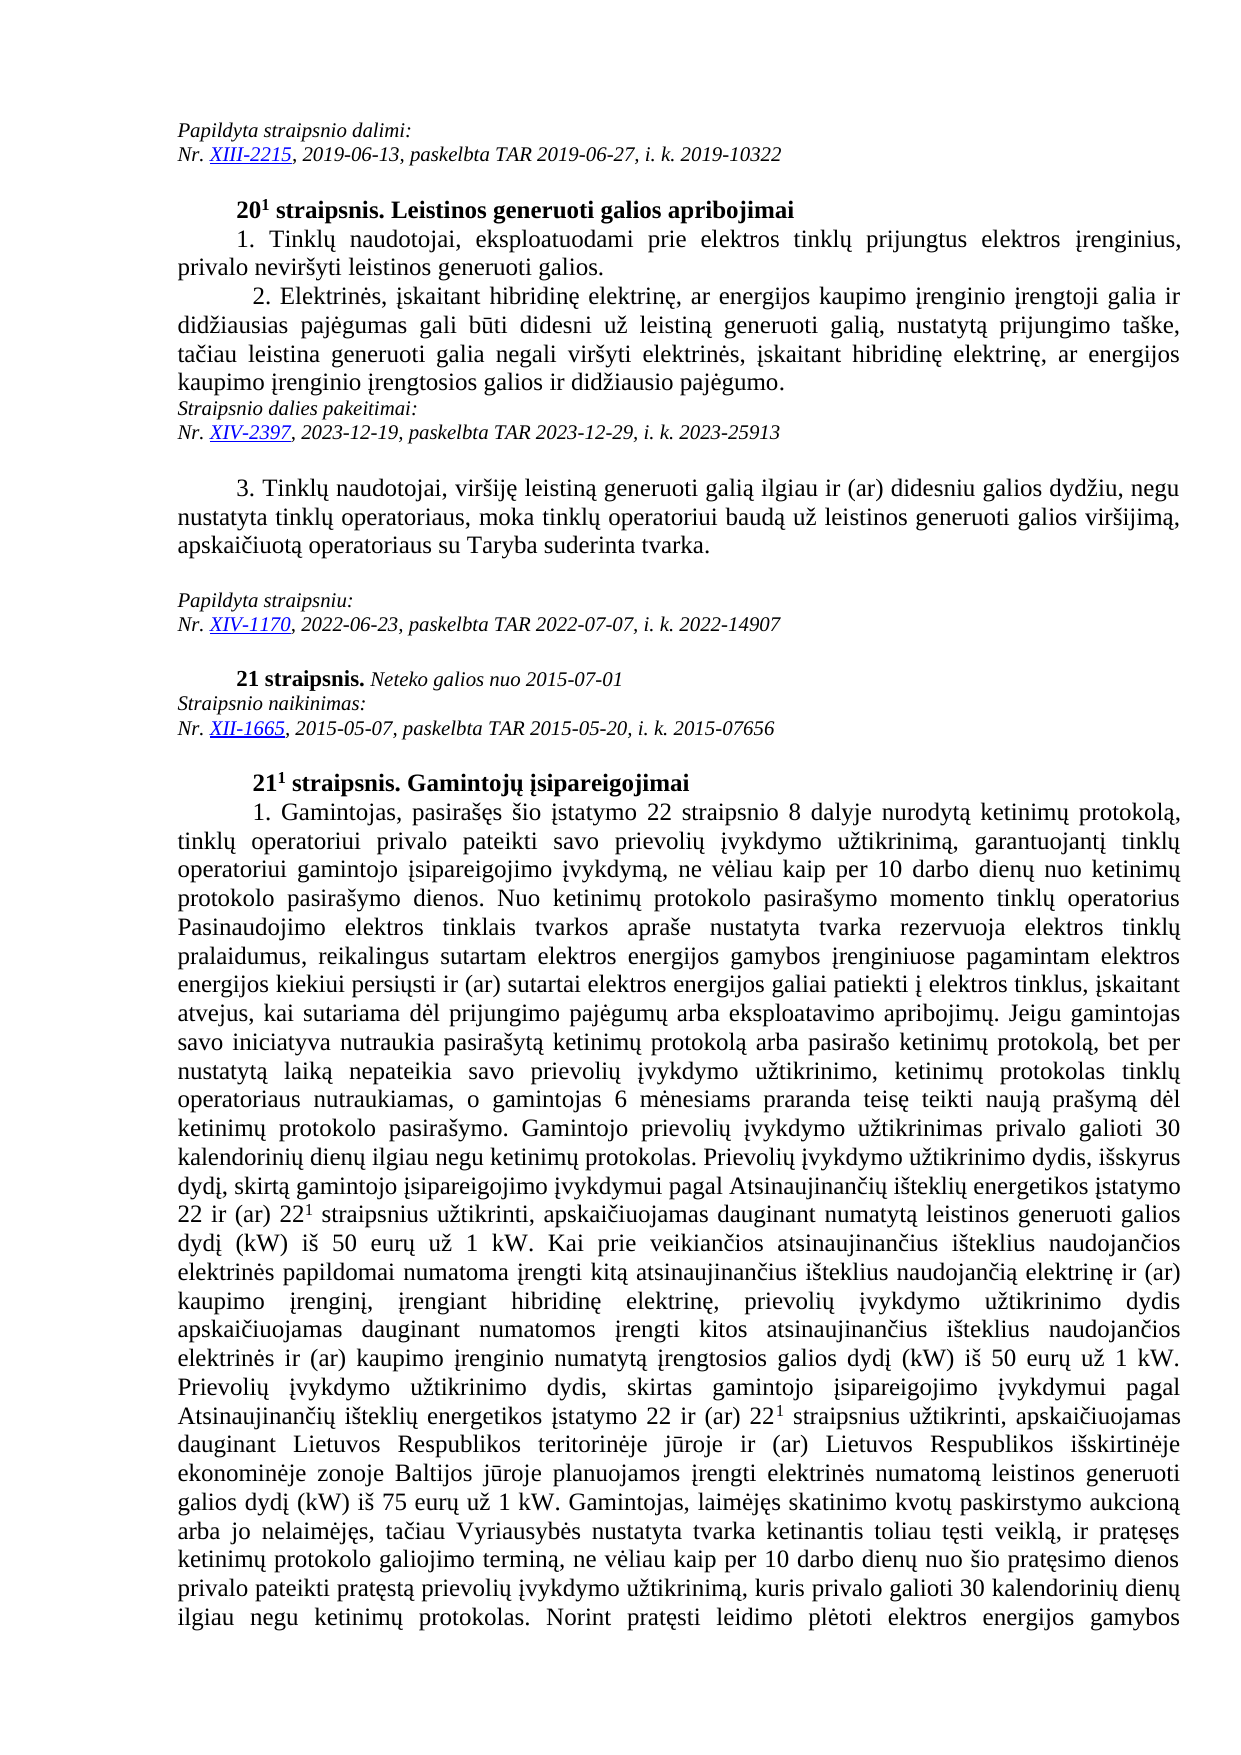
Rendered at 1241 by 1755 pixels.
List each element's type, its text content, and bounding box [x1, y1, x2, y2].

text 2. Elektrinės, įskaitant hibridinę elektrinę, ar energijos kaupimo įrenginio įrengtoji galia ir didžiausias pajėgumas gali būti didesni už leistiną generuoti galią, nustatytą prijungimo taške, tačiau leistina generuoti galia negali viršyti elektrinės, įskaitant hibridinę elektrinę, ar energijos kaupimo įrenginio įrengtosios galios ir didžiausio pajėgumo. [177, 281, 1181, 396]
text Nr. XII-1665, 2015-05-07, paskelbta TAR 2015-05-20, i. k. 2015-07656 [177, 715, 1181, 739]
text 1. Tinklų naudotojai, eksploatuodami prie elektros tinklų prijungtus elektros įrenginius, privalo neviršyti leistinos generuoti galios. [177, 224, 1181, 281]
text 21 straipsnis. Neteko galios nuo 2015-07-01 [177, 665, 1181, 691]
text 3. Tinklų naudotojai, viršiję leistiną generuoti galią ilgiau ir (ar) didesniu galios dydžiu, negu nustatyta tinklų operatoriaus, moka tinklų operatoriui baudą už leistinos generuoti galios viršijimą, apskaičiuotą operatoriaus su Taryba suderinta tvarka. [177, 473, 1181, 559]
text Straipsnio naikinimas: [177, 691, 1181, 715]
text Nr. XIII-2215, 2019-06-13, paskelbta TAR 2019-06-27, i. k. 2019-10322 [177, 142, 1181, 166]
text Papildyta straipsnio dalimi: [177, 118, 1181, 142]
text 1. Gamintojas, pasirašęs šio įstatymo 22 straipsnio 8 dalyje nurodytą ketinimų protokolą, tinklų operatoriui privalo pateikti savo prievolių įvykdymo užtikrinimą, garantuojantį tinklų operatoriui gamintojo įsipareigojimo įvykdymą, ne vėliau kaip per 10 darbo dienų nuo ketinimų protokolo pasirašymo dienos. Nuo ketinimų protokolo pasirašymo momento tinklų operatorius Pasinaudojimo elektros tinklais tvarkos apraše nustatyta tvarka rezervuoja elektros tinklų pralaidumus, reikalingus sutartam elektros energijos gamybos įrenginiuose pagamintam elektros energijos kiekiui persiųsti ir (ar) sutartai elektros energijos galiai patiekti į elektros tinklus, įskaitant atvejus, kai sutariama dėl prijungimo pajėgumų arba eksploatavimo apribojimų. Jeigu gamintojas savo iniciatyva nutraukia pasirašytą ketinimų protokolą arba pasirašo ketinimų protokolą, bet per nustatytą laiką nepateikia savo prievolių įvykdymo užtikrinimo, ketinimų protokolas tinklų operatoriaus nutraukiamas, o gamintojas 6 mėnesiams praranda teisę teikti naują prašymą dėl ketinimų protokolo pasirašymo. Gamintojo prievolių įvykdymo užtikrinimas privalo galioti 30 kalendorinių dienų ilgiau negu ketinimų protokolas. Prievolių įvykdymo užtikrinimo dydis, išskyrus dydį, skirtą gamintojo įsipareigojimo įvykdymui pagal Atsinaujinančių išteklių energetikos įstatymo 22 ir (ar) 221 straipsnius užtikrinti, apskaičiuojamas dauginant numatytą leistinos generuoti galios dydį (kW) iš 50 eurų už 1 kW. Kai prie veikiančios atsinaujinančius išteklius naudojančios elektrinės papildomai numatoma įrengti kitą atsinaujinančius išteklius naudojančią elektrinę ir (ar) kaupimo įrenginį, įrengiant hibridinę elektrinę, prievolių įvykdymo užtikrinimo dydis apskaičiuojamas dauginant numatomos įrengti kitos atsinaujinančius išteklius naudojančios elektrinės ir (ar) kaupimo įrenginio numatytą įrengtosios galios dydį (kW) iš 50 eurų už 1 kW. Prievolių įvykdymo užtikrinimo dydis, skirtas gamintojo įsipareigojimo įvykdymui pagal Atsinaujinančių išteklių energetikos įstatymo 22 ir (ar) 221 straipsnius užtikrinti, apskaičiuojamas dauginant Lietuvos Respublikos teritorinėje jūroje ir (ar) Lietuvos Respublikos išskirtinėje ekonominėje zonoje Baltijos jūroje planuojamos įrengti elektrinės numatomą leistinos generuoti galios dydį (kW) iš 75 eurų už 1 kW. Gamintojas, laimėjęs skatinimo kvotų paskirstymo aukcioną arba jo nelaimėjęs, tačiau Vyriausybės nustatyta tvarka ketinantis toliau tęsti veiklą, ir pratęsęs ketinimų protokolo galiojimo terminą, ne vėliau kaip per 10 darbo dienų nuo šio pratęsimo dienos privalo pateikti pratęstą prievolių įvykdymo užtikrinimą, kuris privalo galioti 30 kalendorinių dienų ilgiau negu ketinimų protokolas. Norint pratęsti leidimo plėtoti elektros energijos gamybos [177, 797, 1181, 1631]
text Papildyta straipsniu: [177, 588, 1181, 612]
text 201 straipsnis. Leistinos generuoti galios apribojimai [177, 195, 1181, 224]
text Nr. XIV-1170, 2022-06-23, paskelbta TAR 2022-07-07, i. k. 2022-14907 [177, 612, 1181, 636]
text Straipsnio dalies pakeitimai: [177, 396, 1181, 420]
text Nr. XIV-2397, 2023-12-19, paskelbta TAR 2023-12-29, i. k. 2023-25913 [177, 420, 1181, 444]
text 211 straipsnis. Gamintojų įsipareigojimai [177, 768, 1181, 797]
